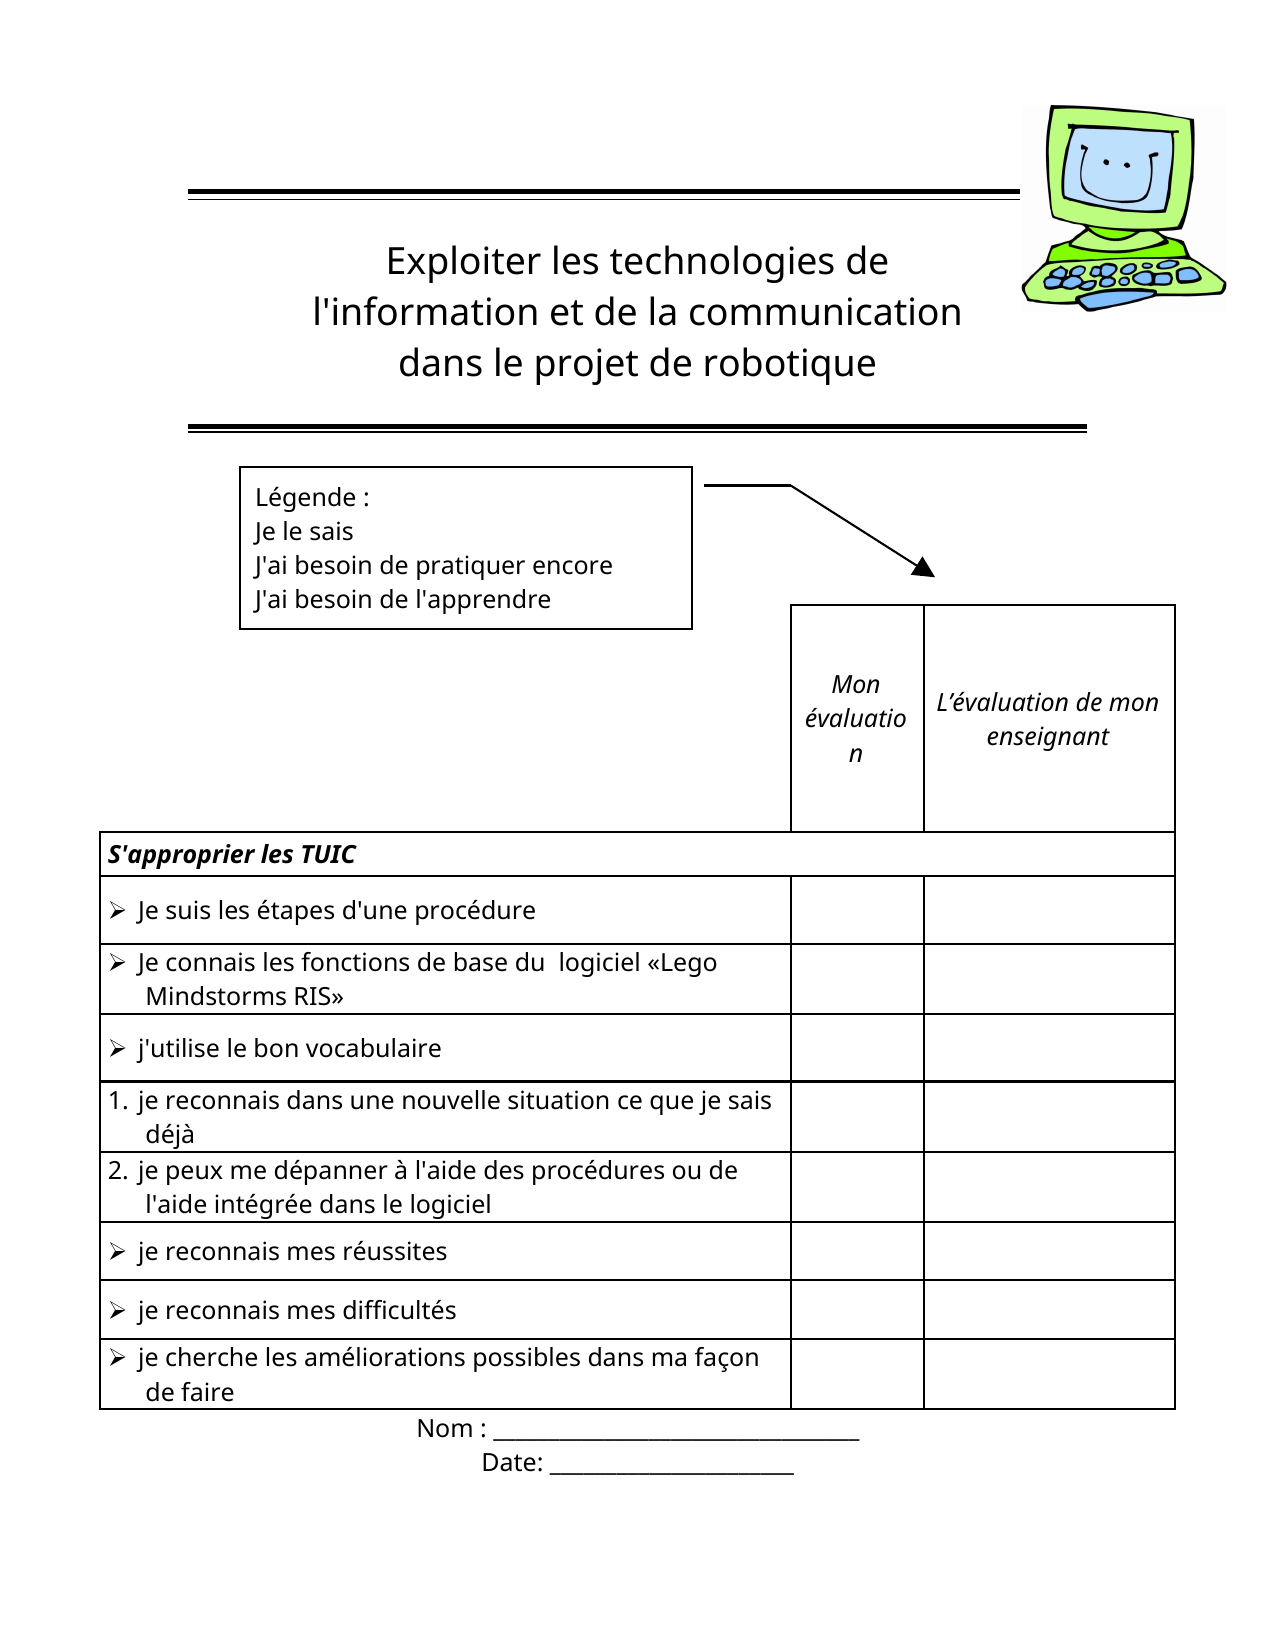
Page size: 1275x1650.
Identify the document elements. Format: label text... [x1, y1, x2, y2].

table_cell j'utilise le bon vocabulaire [101, 1015, 790, 1080]
table_cell [925, 945, 1174, 1013]
table_cell Je suis les étapes d'une procédure [101, 877, 790, 943]
table_cell [925, 1015, 1174, 1080]
table_cell [792, 1223, 923, 1279]
table_header Mon évaluation [792, 606, 923, 831]
table_cell je cherche les améliorations possibles dans ma façon de faire [101, 1340, 790, 1408]
table_cell [792, 1153, 923, 1221]
table_header L’évaluation de mon enseignant [925, 606, 1174, 831]
table_header [100, 604, 790, 831]
table_cell [925, 1223, 1174, 1279]
table_cell [925, 1340, 1174, 1408]
table_cell [925, 1281, 1174, 1338]
table_cell [925, 877, 1174, 943]
table_cell [792, 1015, 923, 1080]
table_cell je reconnais dans une nouvelle situation ce que je sais déjà [101, 1083, 790, 1151]
table_cell je peux me dépanner à l'aide des procédures ou de l'aide intégrée dans le logiciel [101, 1153, 790, 1221]
subtitle [187, 190, 1020, 199]
table_cell je reconnais mes réussites [101, 1223, 790, 1279]
picture [1021, 105, 1227, 312]
table_cell [792, 945, 923, 1013]
subtitle Exploiter les technologies de [187, 200, 1020, 286]
table_cell Je connais les fonctions de base du logiciel «Lego Mindstorms RIS» [101, 945, 790, 1013]
table_cell [792, 877, 923, 943]
text Nom : _________________________________ Date: ______________________ [187, 1410, 1087, 1478]
table_cell [925, 1153, 1174, 1221]
table_cell [792, 1281, 923, 1338]
table_cell je reconnais mes difficultés [101, 1281, 790, 1338]
table_cell [792, 1083, 923, 1151]
subtitle dans le projet de robotique [187, 337, 1087, 388]
table_cell S'approprier les TUIC [101, 833, 1174, 875]
table_cell [792, 1340, 923, 1408]
table_cell [925, 1083, 1174, 1151]
subtitle l'information et de la communication [187, 286, 1087, 337]
